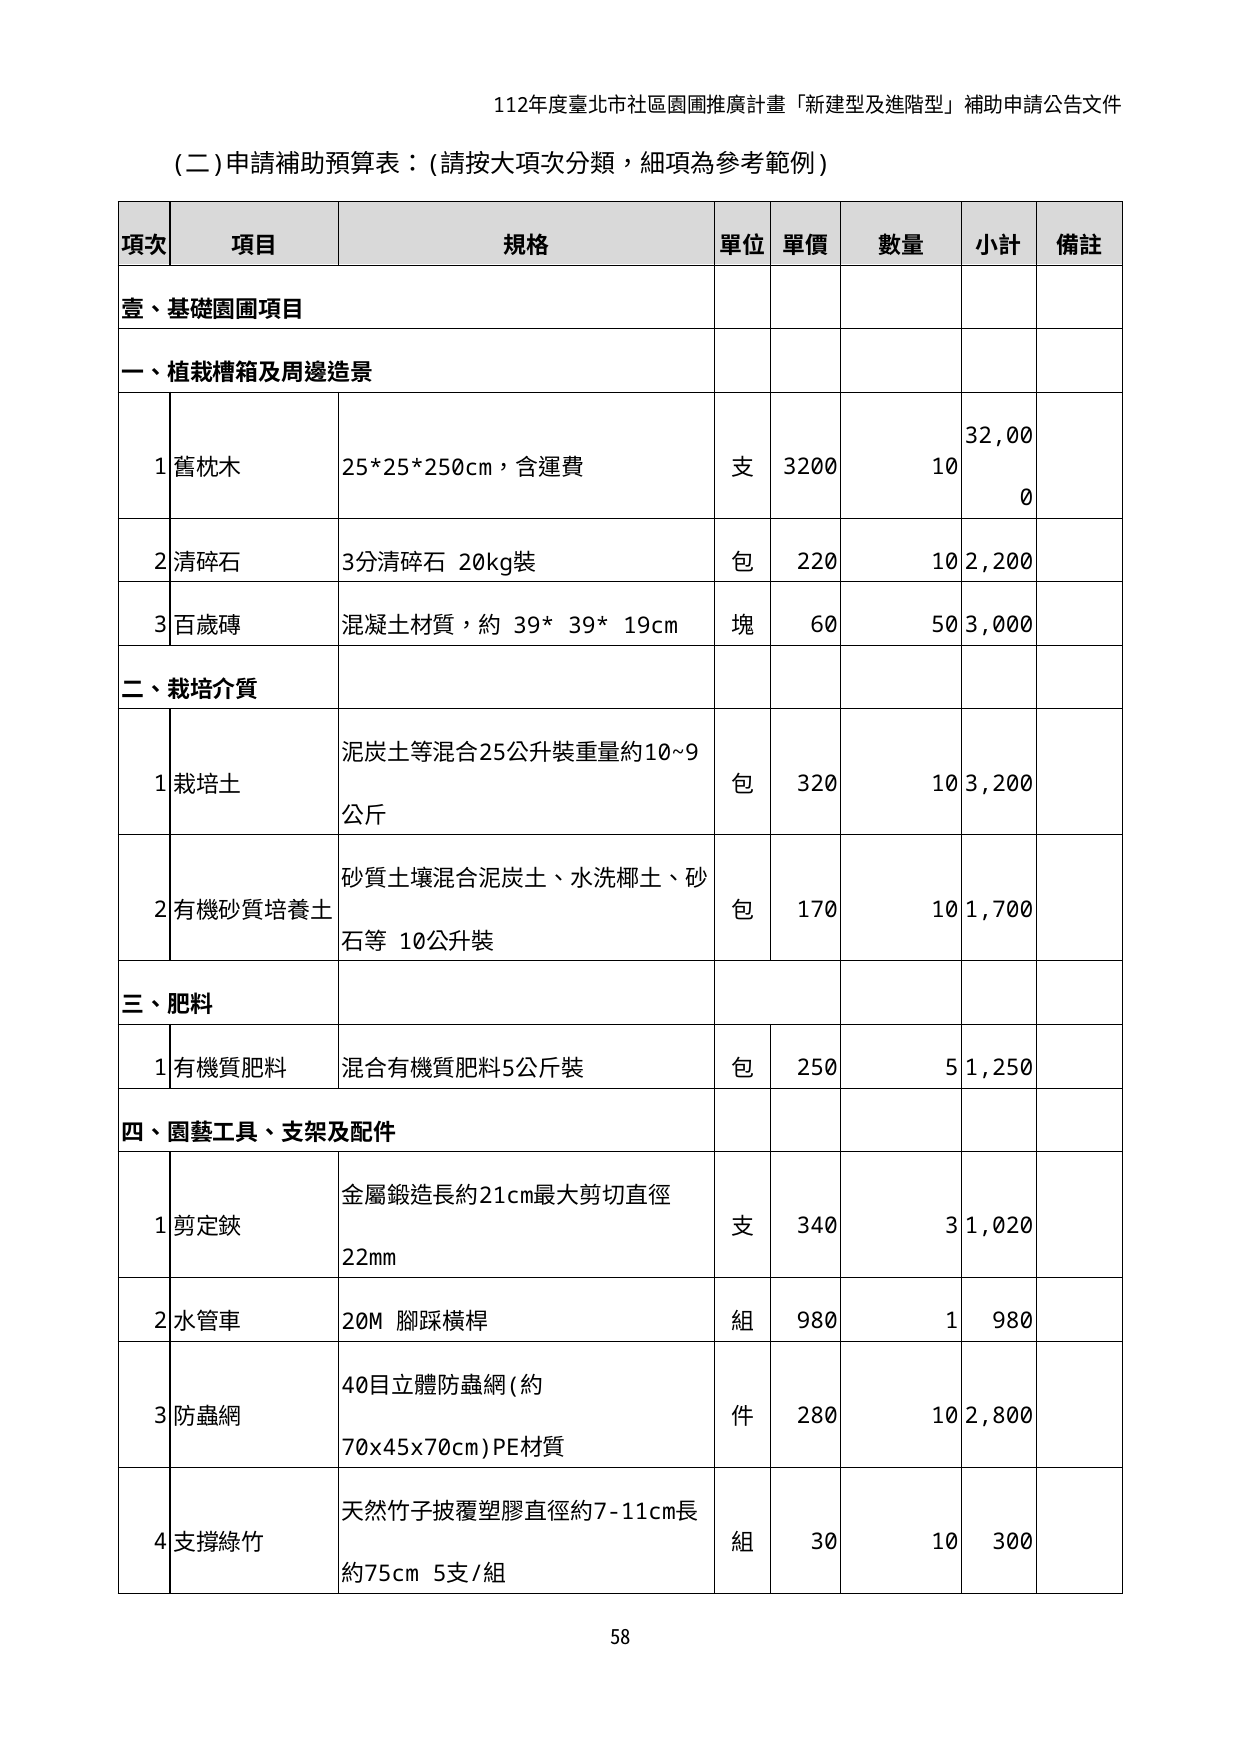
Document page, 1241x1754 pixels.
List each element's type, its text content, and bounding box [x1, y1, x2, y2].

table_cell [715, 961, 840, 1024]
table_cell 支撐綠竹 [171, 1468, 338, 1593]
table_cell [339, 646, 714, 708]
table_cell 壹、基礎園圃項目 [119, 266, 714, 328]
table_cell 3 [119, 1342, 169, 1467]
table_cell 280 [771, 1342, 840, 1467]
table_cell 1,020 [962, 1152, 1036, 1277]
table_cell 1 [841, 1278, 961, 1341]
table_cell 3200 [771, 393, 840, 518]
table_cell 水管車 [171, 1278, 338, 1341]
table_cell 10 [841, 709, 961, 834]
table_cell 1,700 [962, 835, 1036, 960]
table_cell 10 [841, 835, 961, 960]
table_cell [771, 1089, 840, 1151]
table_cell [962, 961, 1036, 1024]
table_cell 剪定鋏 [171, 1152, 338, 1277]
table_cell 混凝土材質，約 39* 39* 19cm [339, 582, 714, 645]
table_cell 300 [962, 1468, 1036, 1593]
table_cell 60 [771, 582, 840, 645]
table_cell [1037, 329, 1122, 392]
table_cell 1,250 [962, 1025, 1036, 1087]
table_cell 防蟲網 [171, 1342, 338, 1467]
table_cell 170 [771, 835, 840, 960]
table_cell 25*25*250cm，含運費 [339, 393, 714, 518]
table_cell 百歲磚 [171, 582, 338, 645]
table_cell [1037, 582, 1122, 645]
table_cell 2 [119, 1278, 169, 1341]
table_cell [771, 329, 840, 392]
table_cell [962, 1089, 1036, 1151]
text (二)申請補助預算表：(請按大項次分類，細項為參考範例) [171, 120, 1122, 182]
table_header 規格 [339, 202, 714, 264]
table_cell [841, 1089, 961, 1151]
table_cell 1 [119, 709, 169, 834]
table_cell [962, 266, 1036, 328]
table_cell 1 [119, 393, 169, 518]
table_cell [1037, 709, 1122, 834]
table_cell [1037, 1152, 1122, 1277]
table_cell 10 [841, 393, 961, 518]
table_cell 一、植栽槽箱及周邊造景 [119, 329, 714, 392]
table_cell 10 [841, 519, 961, 581]
table_cell 40目立體防蟲網(約70x45x70cm)PE材質 [339, 1342, 714, 1467]
table_cell [1037, 1089, 1122, 1151]
table_cell 220 [771, 519, 840, 581]
table_cell 4 [119, 1468, 169, 1593]
table_header 單價 [771, 202, 840, 264]
table_cell 二、栽培介質 [119, 646, 338, 708]
table_cell 有機質肥料 [171, 1025, 338, 1087]
table_header 備註 [1037, 202, 1122, 264]
table_cell 包 [715, 835, 770, 960]
table_cell 340 [771, 1152, 840, 1277]
table_cell 舊枕木 [171, 393, 338, 518]
table_cell 1 [119, 1025, 169, 1087]
table_cell [1037, 519, 1122, 581]
table_cell [841, 646, 961, 708]
table_cell [962, 646, 1036, 708]
table_cell [841, 329, 961, 392]
table_cell 包 [715, 709, 770, 834]
table_cell 2 [119, 835, 169, 960]
table_cell 砂質土壤混合泥炭土、水洗椰土、砂石等 10公升裝 [339, 835, 714, 960]
table_cell [715, 329, 770, 392]
table_header 單位 [715, 202, 770, 264]
table_cell 3,200 [962, 709, 1036, 834]
table_cell 件 [715, 1342, 770, 1467]
table_cell 3,000 [962, 582, 1036, 645]
table_cell 栽培土 [171, 709, 338, 834]
table_cell [1037, 1468, 1122, 1593]
table_cell [1037, 961, 1122, 1024]
table_cell 3分清碎石 20kg裝 [339, 519, 714, 581]
table_cell 支 [715, 1152, 770, 1277]
table_cell 金屬鍛造長約21cm最大剪切直徑22mm [339, 1152, 714, 1277]
table_cell 塊 [715, 582, 770, 645]
table_cell 32,000 [962, 393, 1036, 518]
table_cell 250 [771, 1025, 840, 1087]
table_cell 980 [771, 1278, 840, 1341]
table_cell [771, 646, 840, 708]
table_header 小計 [962, 202, 1036, 264]
table_cell 3 [841, 1152, 961, 1277]
table_cell 支 [715, 393, 770, 518]
table_cell 四、園藝工具、支架及配件 [119, 1089, 714, 1151]
table_cell 3 [119, 582, 169, 645]
table_cell [715, 646, 770, 708]
table_cell [1037, 835, 1122, 960]
table_cell 有機砂質培養土 [171, 835, 338, 960]
table_cell 包 [715, 519, 770, 581]
table_header 數量 [841, 202, 961, 264]
table_cell [771, 266, 840, 328]
table_cell 1 [119, 1152, 169, 1277]
table_cell [715, 1089, 770, 1151]
table_cell 2 [119, 519, 169, 581]
table_cell [1037, 393, 1122, 518]
table_cell 10 [841, 1342, 961, 1467]
table_cell 組 [715, 1468, 770, 1593]
table_cell 泥炭土等混合25公升裝重量約10~9公斤 [339, 709, 714, 834]
table_header 項次 [119, 202, 169, 264]
table_cell 30 [771, 1468, 840, 1593]
table_cell 組 [715, 1278, 770, 1341]
table_cell [962, 329, 1036, 392]
table_cell [841, 266, 961, 328]
table_cell 混合有機質肥料5公斤裝 [339, 1025, 714, 1087]
table_cell [1037, 1342, 1122, 1467]
table_cell [1037, 1278, 1122, 1341]
table_cell [841, 961, 961, 1024]
table_cell 980 [962, 1278, 1036, 1341]
table_cell [1037, 646, 1122, 708]
table_cell 50 [841, 582, 961, 645]
table_cell 2,200 [962, 519, 1036, 581]
table_cell 天然竹子披覆塑膠直徑約7-11cm長約75cm 5支/組 [339, 1468, 714, 1593]
table_cell 10 [841, 1468, 961, 1593]
table_cell 20M 腳踩橫桿 [339, 1278, 714, 1341]
table_cell 清碎石 [171, 519, 338, 581]
table_cell 5 [841, 1025, 961, 1087]
table_cell [1037, 266, 1122, 328]
table_cell 三、肥料 [119, 961, 338, 1024]
table_cell [1037, 1025, 1122, 1087]
table_cell 包 [715, 1025, 770, 1087]
table_cell 2,800 [962, 1342, 1036, 1467]
table_cell 320 [771, 709, 840, 834]
table_cell [339, 961, 714, 1024]
table_header 項目 [171, 202, 338, 264]
table_cell [715, 266, 770, 328]
